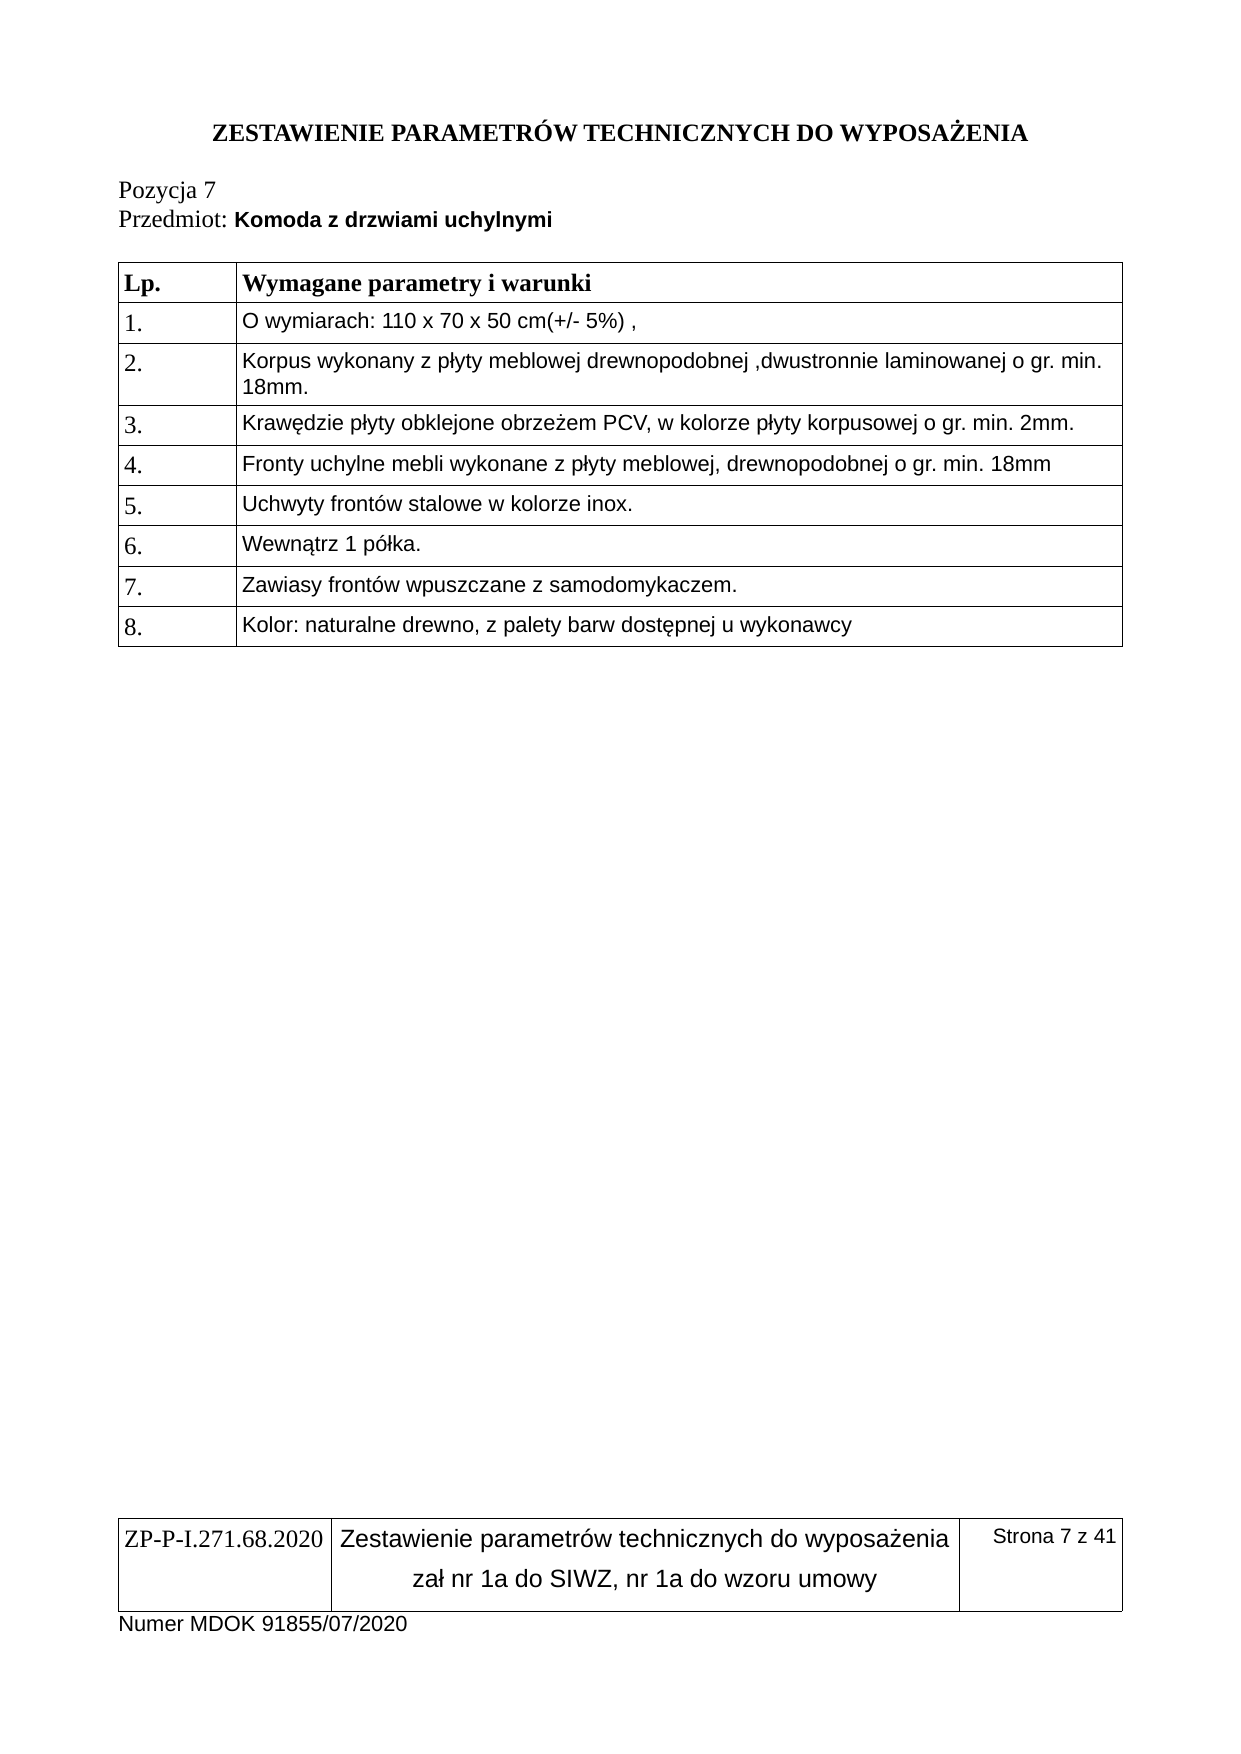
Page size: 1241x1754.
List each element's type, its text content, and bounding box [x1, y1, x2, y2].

table_cell Wewnątrz 1 półka. [237, 526, 1122, 566]
table_cell Uchwyty frontów stalowe w kolorze inox. [237, 486, 1122, 525]
table_cell Kolor: naturalne drewno, z palety barw dostępnej u wykonawcy [237, 607, 1122, 646]
text Pozycja 7 [118, 176, 1122, 204]
table_cell Korpus wykonany z płyty meblowej drewnopodobnej ,dwustronnie laminowanej o gr. min. 18mm. [237, 344, 1122, 404]
table_cell 5. [119, 486, 236, 525]
table_cell 7. [119, 567, 236, 606]
table_header Lp. [119, 263, 236, 302]
table_cell O wymiarach: 110 x 70 x 50 cm(+/- 5%) , [237, 303, 1122, 342]
table_cell 1. [119, 303, 236, 342]
text Przedmiot: Komoda z drzwiami uchylnymi [118, 204, 1122, 233]
table_cell 2. [119, 344, 236, 404]
table_cell 3. [119, 406, 236, 445]
table_header Wymagane parametry i warunki [237, 263, 1122, 302]
table_cell Krawędzie płyty obklejone obrzeżem PCV, w kolorze płyty korpusowej o gr. min. 2mm. [237, 406, 1122, 445]
text ZESTAWIENIE PARAMETRÓW TECHNICZNYCH DO WYPOSAŻENIA [118, 118, 1122, 147]
table_cell 4. [119, 446, 236, 485]
table_cell 6. [119, 526, 236, 566]
table_cell 8. [119, 607, 236, 646]
table_cell Fronty uchylne mebli wykonane z płyty meblowej, drewnopodobnej o gr. min. 18mm [237, 446, 1122, 485]
table_cell Zawiasy frontów wpuszczane z samodomykaczem. [237, 567, 1122, 606]
